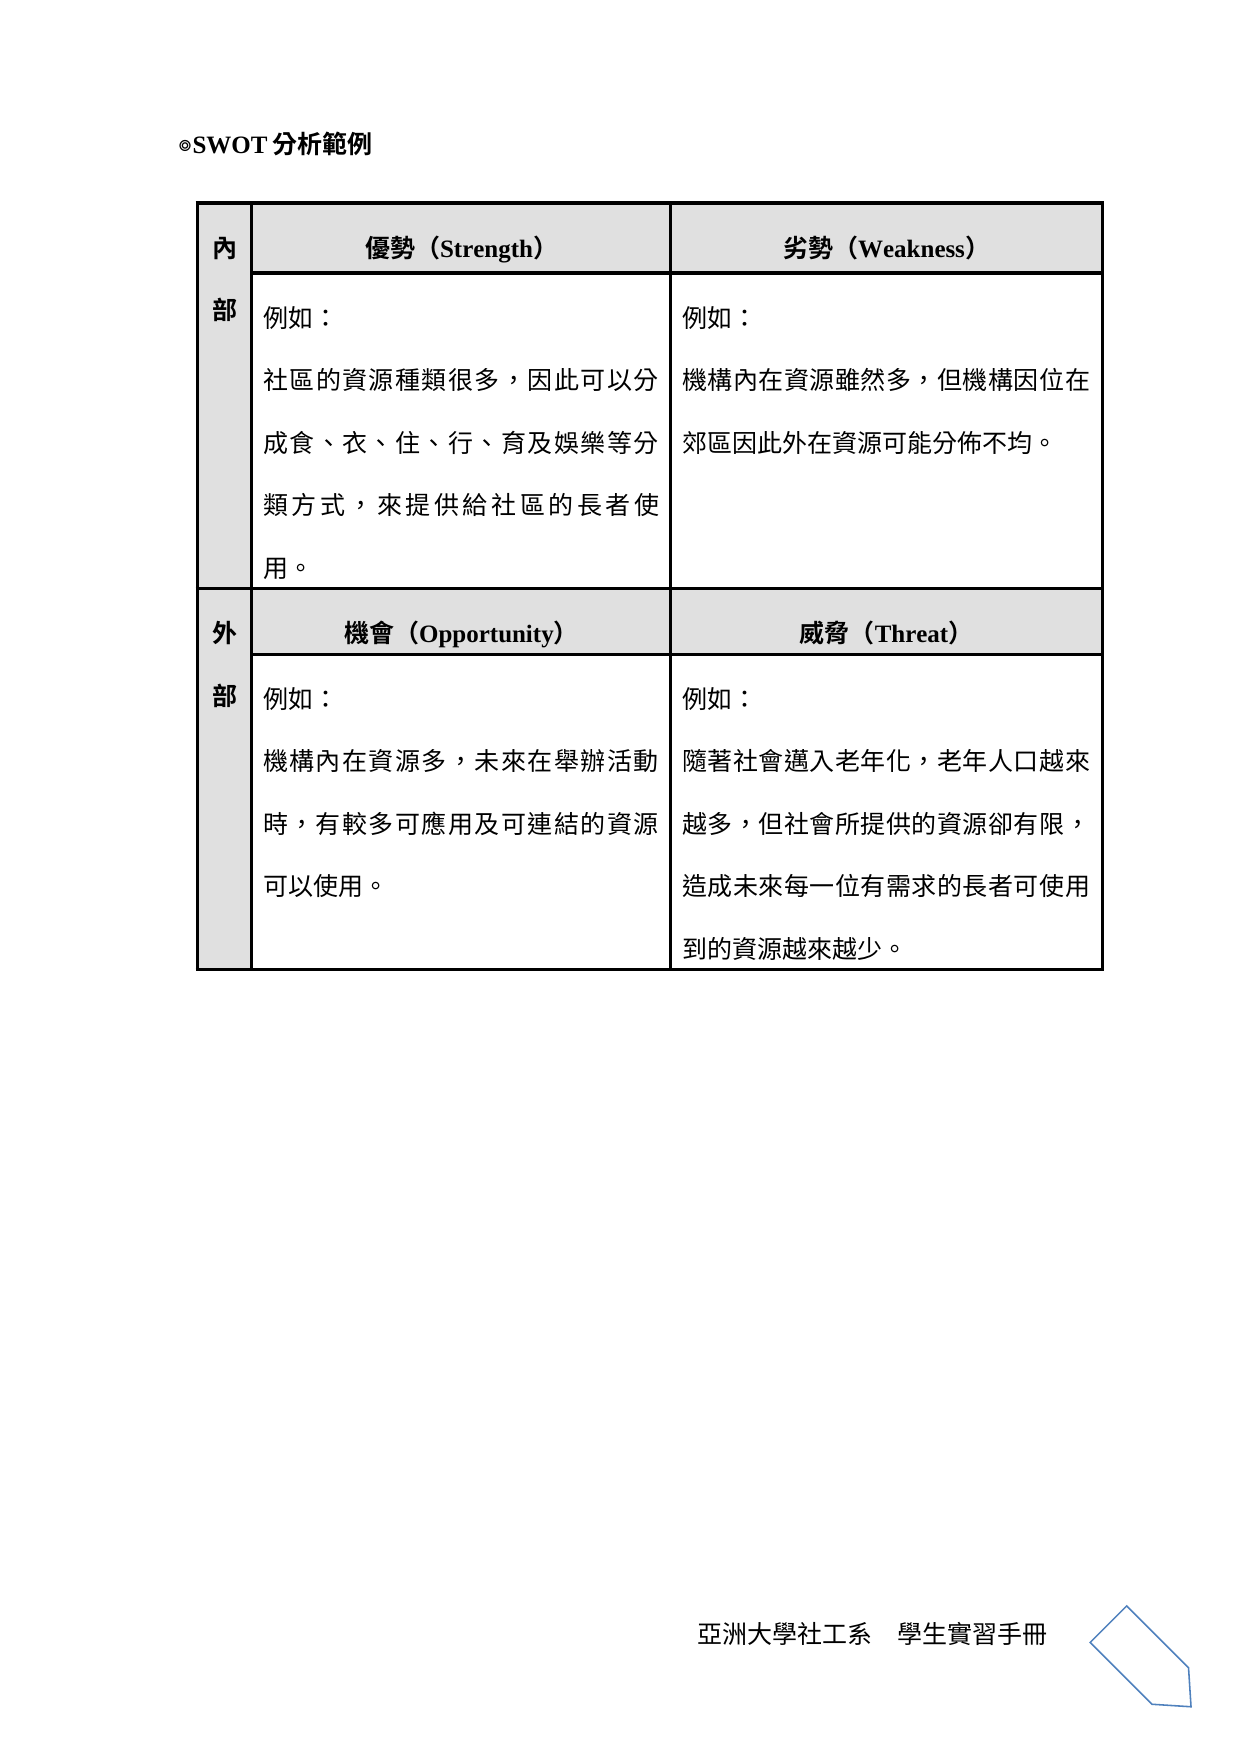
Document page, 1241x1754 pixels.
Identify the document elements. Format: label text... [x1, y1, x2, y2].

table_cell 例如： 隨著社會邁入老年化，老年人口越來越多，但社會所提供的資源卻有限，造成未來每一位有需求的長者可使用到的資源越來越少。 [672, 656, 1101, 968]
table_header 優勢（Strength） [253, 205, 669, 271]
table_cell 例如： 機構內在資源雖然多，但機構因位在郊區因此外在資源可能分佈不均。 [672, 275, 1101, 587]
table_header 劣勢（Weakness） [672, 205, 1101, 271]
table_cell 例如： 機構內在資源多，未來在舉辦活動時，有較多可應用及可連結的資源可以使用。 [253, 656, 669, 968]
table_cell 機會（Opportunity） [253, 590, 669, 653]
text ◎SWOT分析範例 [177, 101, 1122, 164]
table_header 內部 [199, 205, 250, 587]
table_cell 例如： 社區的資源種類很多，因此可以分成食、衣、住、行、育及娛樂等分類方式，來提供給社區的長者使用。 [253, 275, 669, 587]
table_cell 外部 [199, 590, 250, 968]
table_cell 威脅（Threat） [672, 590, 1101, 653]
